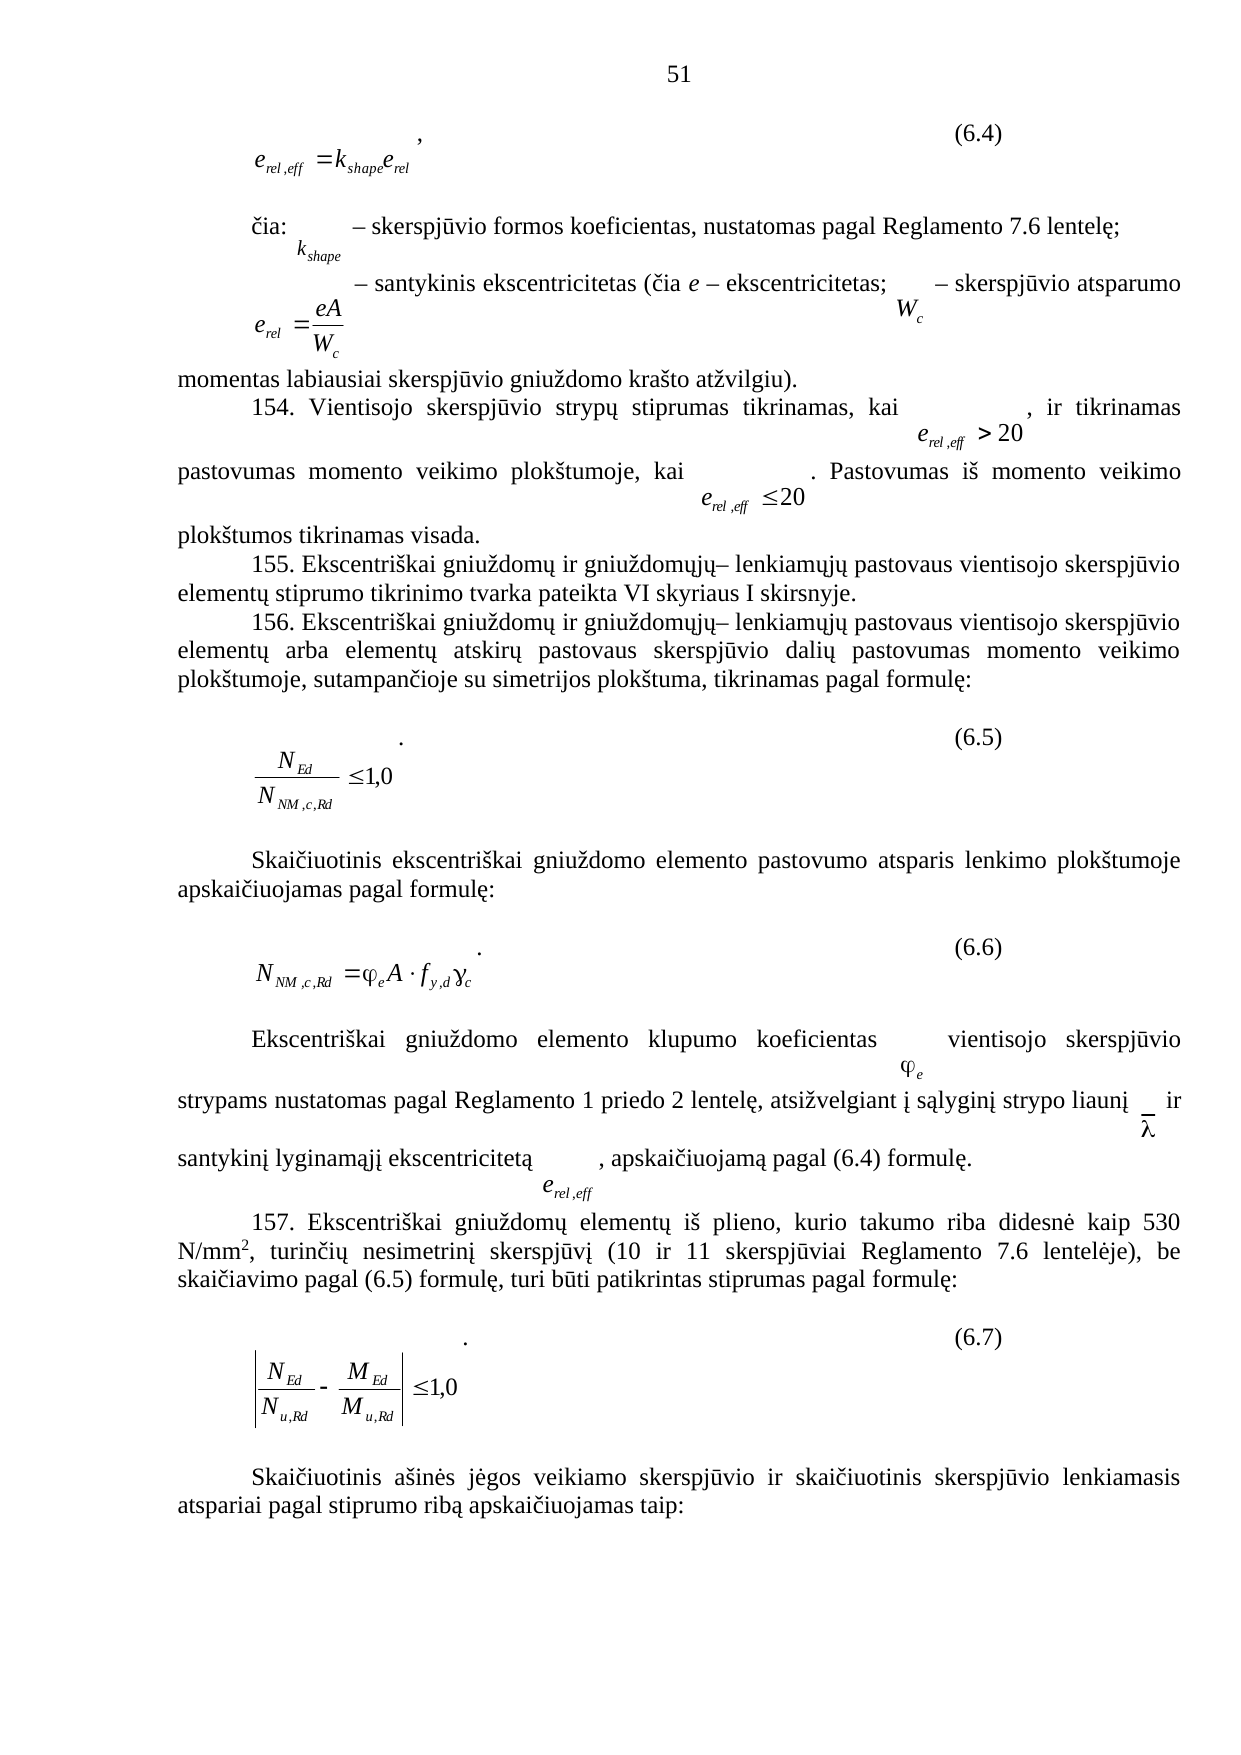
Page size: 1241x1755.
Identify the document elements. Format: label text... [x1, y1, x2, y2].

text Ekscentriškai gniuždomo elemento klupumo koeficientas vientisojo skerspjūvio strypams nustatomas pagal Reglamento 1 priedo 2 lentelę, atsižvelgiant į sąlyginį strypo liaunį ir santykinį lyginamąjį ekscentricitetą , apskaičiuojamą pagal (6.4) formulę. [177, 1024, 1181, 1207]
text . (6.5) [177, 722, 1181, 817]
text 156. Ekscentriškai gniuždomų ir gniuždomųjų– lenkiamųjų pastovaus vientisojo skerspjūvio elementų arba elementų atskirų pastovaus skerspjūvio dalių pastovumas momento veikimo plokštumoje, sutampančioje su simetrijos plokštuma, tikrinamas pagal formulę: [177, 607, 1181, 693]
text . (6.7) [177, 1322, 1181, 1433]
text – santykinis ekscentricitetas (čia e – ekscentricitetas; – skerspjūvio atsparumo momentas labiausiai skerspjūvio gniuždomo krašto atžvilgiu). [177, 268, 1181, 392]
text , (6.4) [177, 118, 1181, 182]
text čia: – skerspjūvio formos koeficientas, nustatomas pagal Reglamento 7.6 lentelę; [177, 211, 1181, 268]
text Skaičiuotinis ašinės jėgos veikiamo skerspjūvio ir skaičiuotinis skerspjūvio lenkiamasis atspariai pagal stiprumo ribą apskaičiuojamas taip: [177, 1462, 1181, 1519]
text 155. Ekscentriškai gniuždomų ir gniuždomųjų– lenkiamųjų pastovaus vientisojo skerspjūvio elementų stiprumo tikrinimo tvarka pateikta VI skyriaus I skirsnyje. [177, 549, 1181, 607]
text 154. Vientisojo skerspjūvio strypų stiprumas tikrinamas, kai , ir tikrinamas pastovumas momento veikimo plokštumoje, kai . Pastovumas iš momento veikimo plokštumos tikrinamas visada. [177, 392, 1181, 549]
text . (6.6) [177, 932, 1181, 996]
text Skaičiuotinis ekscentriškai gniuždomo elemento pastovumo atsparis lenkimo plokštumoje apskaičiuojamas pagal formulę: [177, 846, 1181, 903]
text 157. Ekscentriškai gniuždomų elementų iš plieno, kurio takumo riba didesnė kaip 530 N/mm2, turinčių nesimetrinį skerspjūvį (10 ir 11 skerspjūviai Reglamento 7.6 lentelėje), be skaičiavimo pagal (6.5) formulę, turi būti patikrintas stiprumas pagal formulę: [177, 1207, 1181, 1293]
